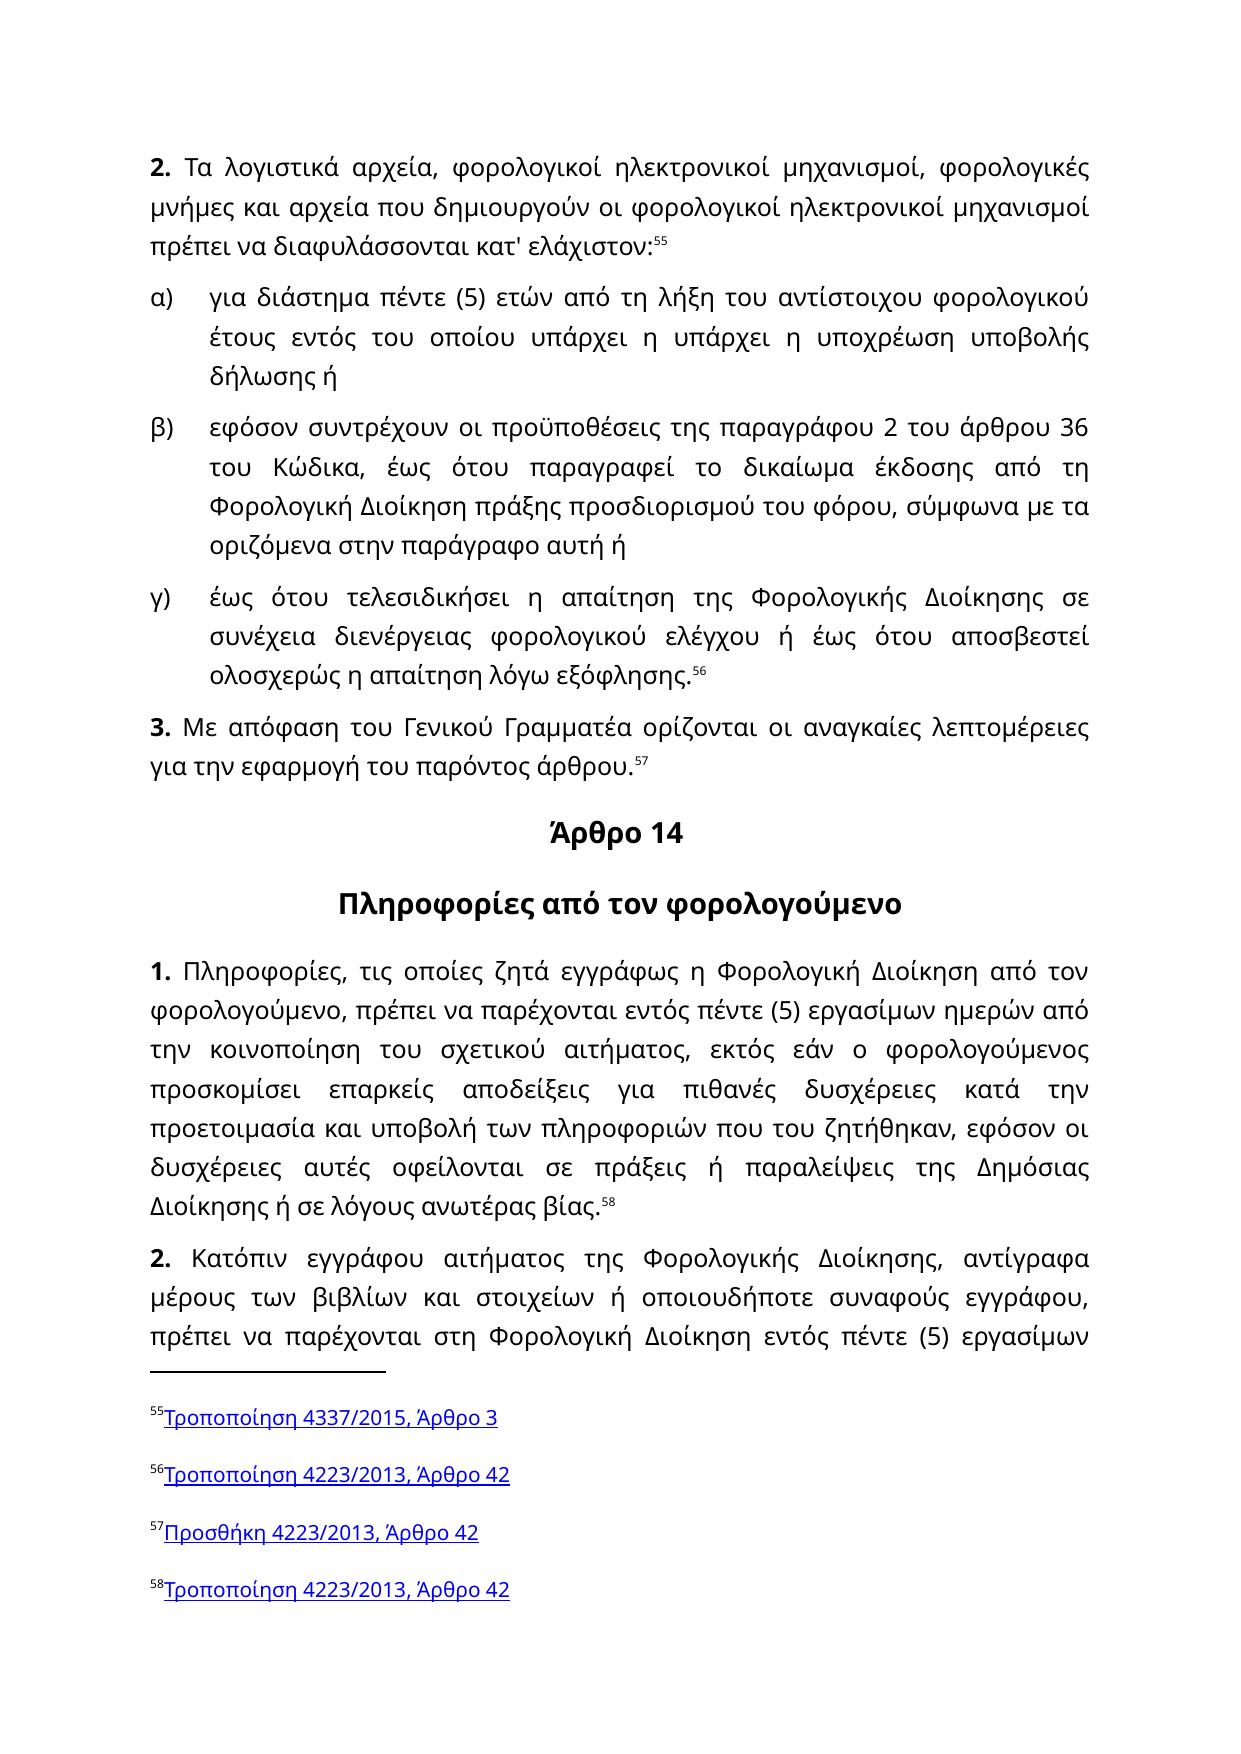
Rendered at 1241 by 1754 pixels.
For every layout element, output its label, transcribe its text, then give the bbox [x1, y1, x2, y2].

list β) εφόσον συντρέχουν οι προϋποθέσεις της παραγράφου 2 του άρθρου 36 του Κώδικα, έως ότου παραγραφεί το δικαίωμα έκδοσης από τη Φορολογική Διοίκηση πράξης προσδιορισμού του φόρου, σύμφωνα με τα οριζόμενα στην παράγραφο αυτή ή [150, 410, 1090, 562]
text 2. Κατόπιν εγγράφου αιτήματος της Φορολογικής Διοίκησης, αντίγραφα μέρους των βιβλίων και στοιχείων ή οποιουδήποτε συναφούς εγγράφου, πρέπει να παρέχονται στη Φορολογική Διοίκηση εντός πέντε (5) εργασίμων [150, 1240, 1090, 1353]
text Τροποποίηση 4337/2015, Άρθρο 3 [150, 1403, 1090, 1431]
text Προσθήκη 4223/2013, Άρθρο 42 [150, 1518, 1090, 1546]
text Τροποποίηση 4223/2013, Άρθρο 42 [150, 1576, 1090, 1604]
subtitle Πληροφορίες από τον φορολογούμενο [150, 883, 1090, 923]
subtitle Άρθρο 14 [150, 812, 1090, 852]
list γ) έως ότου τελεσιδικήσει η απαίτηση της Φορολογικής Διοίκησης σε συνέχεια διενέργειας φορολογικού ελέγχου ή έως ότου αποσβεστεί ολοσχερώς η απαίτηση λόγω εξόφλησης. [150, 579, 1090, 692]
text Τροποποίηση 4223/2013, Άρθρο 42 [150, 1460, 1090, 1489]
list α) για διάστημα πέντε (5) ετών από τη λήξη του αντίστοιχου φορολογικού έτους εντός του οποίου υπάρχει η υπάρχει η υποχρέωση υποβολής δήλωσης ή [150, 280, 1090, 392]
text 3. Με απόφαση του Γενικού Γραμματέα ορίζονται οι αναγκαίες λεπτομέρειες για την εφαρμογή του παρόντος άρθρου. [150, 709, 1090, 782]
text 2. Τα λογιστικά αρχεία, φορολογικοί ηλεκτρονικοί μηχανισμοί, φορολογικές μνήμες και αρχεία που δημιουργούν οι φορολογικοί ηλεκτρονικοί μηχανισμοί πρέπει να διαφυλάσσονται κατ' ελάχιστον: [150, 150, 1090, 262]
text 1. Πληροφορίες, τις οποίες ζητά εγγράφως η Φορολογική Διοίκηση από τον φορολογούμενο, πρέπει να παρέχονται εντός πέντε (5) εργασίμων ημερών από την κοινοποίηση του σχετικού αιτήματος, εκτός εάν ο φορολογούμενος προσκομίσει επαρκείς αποδείξεις για πιθανές δυσχέρειες κατά την προετοιμασία και υποβολή των πληροφοριών που του ζητήθηκαν, εφόσον οι δυσχέρειες αυτές οφείλονται σε πράξεις ή παραλείψεις της Δημόσιας Διοίκησης ή σε λόγους ανωτέρας βίας. [150, 954, 1090, 1223]
